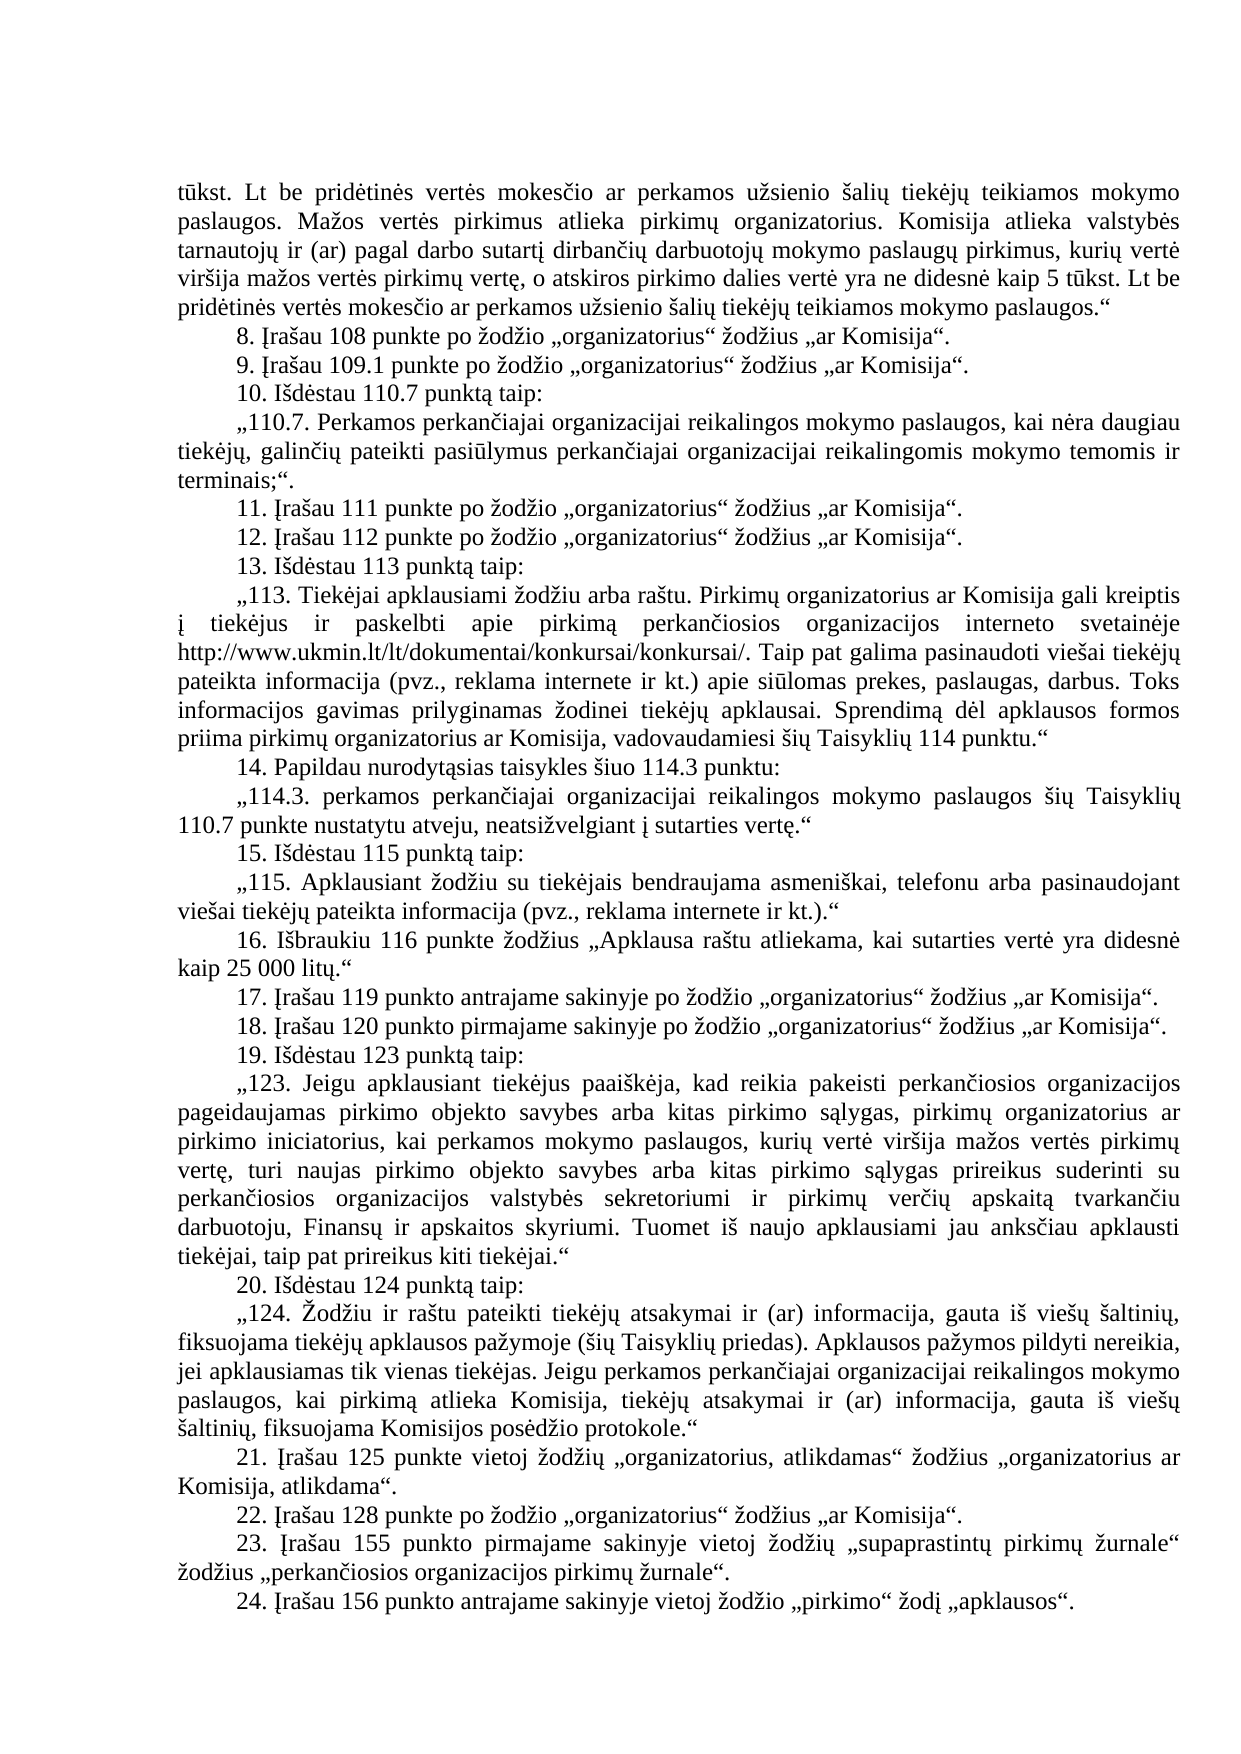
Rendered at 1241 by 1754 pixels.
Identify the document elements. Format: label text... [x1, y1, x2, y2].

text 13. Išdėstau 113 punktą taip: [177, 551, 1181, 580]
text 21. Įrašau 125 punkte vietoj žodžių „organizatorius, atlikdamas“ žodžius „organizatorius ar Komisija, atlikdama“. [177, 1442, 1181, 1500]
text 8. Įrašau 108 punkte po žodžio „organizatorius“ žodžius „ar Komisija“. [177, 321, 1181, 350]
text 10. Išdėstau 110.7 punktą taip: [177, 378, 1181, 407]
text „110.7. Perkamos perkančiajai organizacijai reikalingos mokymo paslaugos, kai nėra daugiau tiekėjų, galinčių pateikti pasiūlymus perkančiajai organizacijai reikalingomis mokymo temomis ir terminais;“. [177, 407, 1181, 493]
text 9. Įrašau 109.1 punkte po žodžio „organizatorius“ žodžius „ar Komisija“. [177, 350, 1181, 378]
text 22. Įrašau 128 punkte po žodžio „organizatorius“ žodžius „ar Komisija“. [177, 1500, 1181, 1528]
text 15. Išdėstau 115 punktą taip: [177, 838, 1181, 867]
text 19. Išdėstau 123 punktą taip: [177, 1040, 1181, 1068]
text tūkst. Lt be pridėtinės vertės mokesčio ar perkamos užsienio šalių tiekėjų teikiamos mokymo paslaugos. Mažos vertės pirkimus atlieka pirkimų organizatorius. Komisija atlieka valstybės tarnautojų ir (ar) pagal darbo sutartį dirbančių darbuotojų mokymo paslaugų pirkimus, kurių vertė viršija mažos vertės pirkimų vertę, o atskiros pirkimo dalies vertė yra ne didesnė kaip 5 tūkst. Lt be pridėtinės vertės mokesčio ar perkamos užsienio šalių tiekėjų teikiamos mokymo paslaugos.“ [177, 177, 1181, 321]
text 14. Papildau nurodytąsias taisykles šiuo 114.3 punktu: [177, 752, 1181, 781]
text 23. Įrašau 155 punkto pirmajame sakinyje vietoj žodžių „supaprastintų pirkimų žurnale“ žodžius „perkančiosios organizacijos pirkimų žurnale“. [177, 1528, 1181, 1586]
text 16. Išbraukiu 116 punkte žodžius „Apklausa raštu atliekama, kai sutarties vertė yra didesnė kaip 25 000 litų.“ [177, 925, 1181, 982]
text „113. Tiekėjai apklausiami žodžiu arba raštu. Pirkimų organizatorius ar Komisija gali kreiptis į tiekėjus ir paskelbti apie pirkimą perkančiosios organizacijos interneto svetainėje http://www.ukmin.lt/lt/dokumentai/konkursai/konkursai/. Taip pat galima pasinaudoti viešai tiekėjų pateikta informacija (pvz., reklama internete ir kt.) apie siūlomas prekes, paslaugas, darbus. Toks informacijos gavimas prilyginamas žodinei tiekėjų apklausai. Sprendimą dėl apklausos formos priima pirkimų organizatorius ar Komisija, vadovaudamiesi šių Taisyklių 114 punktu.“ [177, 580, 1181, 752]
text „114.3. perkamos perkančiajai organizacijai reikalingos mokymo paslaugos šių Taisyklių 110.7 punkte nustatytu atveju, neatsižvelgiant į sutarties vertę.“ [177, 781, 1181, 838]
text 24. Įrašau 156 punkto antrajame sakinyje vietoj žodžio „pirkimo“ žodį „apklausos“. [177, 1586, 1181, 1615]
text 11. Įrašau 111 punkte po žodžio „organizatorius“ žodžius „ar Komisija“. [177, 493, 1181, 522]
text 17. Įrašau 119 punkto antrajame sakinyje po žodžio „organizatorius“ žodžius „ar Komisija“. [177, 982, 1181, 1011]
text 20. Išdėstau 124 punktą taip: [177, 1270, 1181, 1298]
text „115. Apklausiant žodžiu su tiekėjais bendraujama asmeniškai, telefonu arba pasinaudojant viešai tiekėjų pateikta informacija (pvz., reklama internete ir kt.).“ [177, 867, 1181, 925]
text 18. Įrašau 120 punkto pirmajame sakinyje po žodžio „organizatorius“ žodžius „ar Komisija“. [177, 1011, 1181, 1040]
text „123. Jeigu apklausiant tiekėjus paaiškėja, kad reikia pakeisti perkančiosios organizacijos pageidaujamas pirkimo objekto savybes arba kitas pirkimo sąlygas, pirkimų organizatorius ar pirkimo iniciatorius, kai perkamos mokymo paslaugos, kurių vertė viršija mažos vertės pirkimų vertę, turi naujas pirkimo objekto savybes arba kitas pirkimo sąlygas prireikus suderinti su perkančiosios organizacijos valstybės sekretoriumi ir pirkimų verčių apskaitą tvarkančiu darbuotoju, Finansų ir apskaitos skyriumi. Tuomet iš naujo apklausiami jau anksčiau apklausti tiekėjai, taip pat prireikus kiti tiekėjai.“ [177, 1068, 1181, 1270]
text „124. Žodžiu ir raštu pateikti tiekėjų atsakymai ir (ar) informacija, gauta iš viešų šaltinių, fiksuojama tiekėjų apklausos pažymoje (šių Taisyklių priedas). Apklausos pažymos pildyti nereikia, jei apklausiamas tik vienas tiekėjas. Jeigu perkamos perkančiajai organizacijai reikalingos mokymo paslaugos, kai pirkimą atlieka Komisija, tiekėjų atsakymai ir (ar) informacija, gauta iš viešų šaltinių, fiksuojama Komisijos posėdžio protokole.“ [177, 1298, 1181, 1442]
text 12. Įrašau 112 punkte po žodžio „organizatorius“ žodžius „ar Komisija“. [177, 522, 1181, 551]
